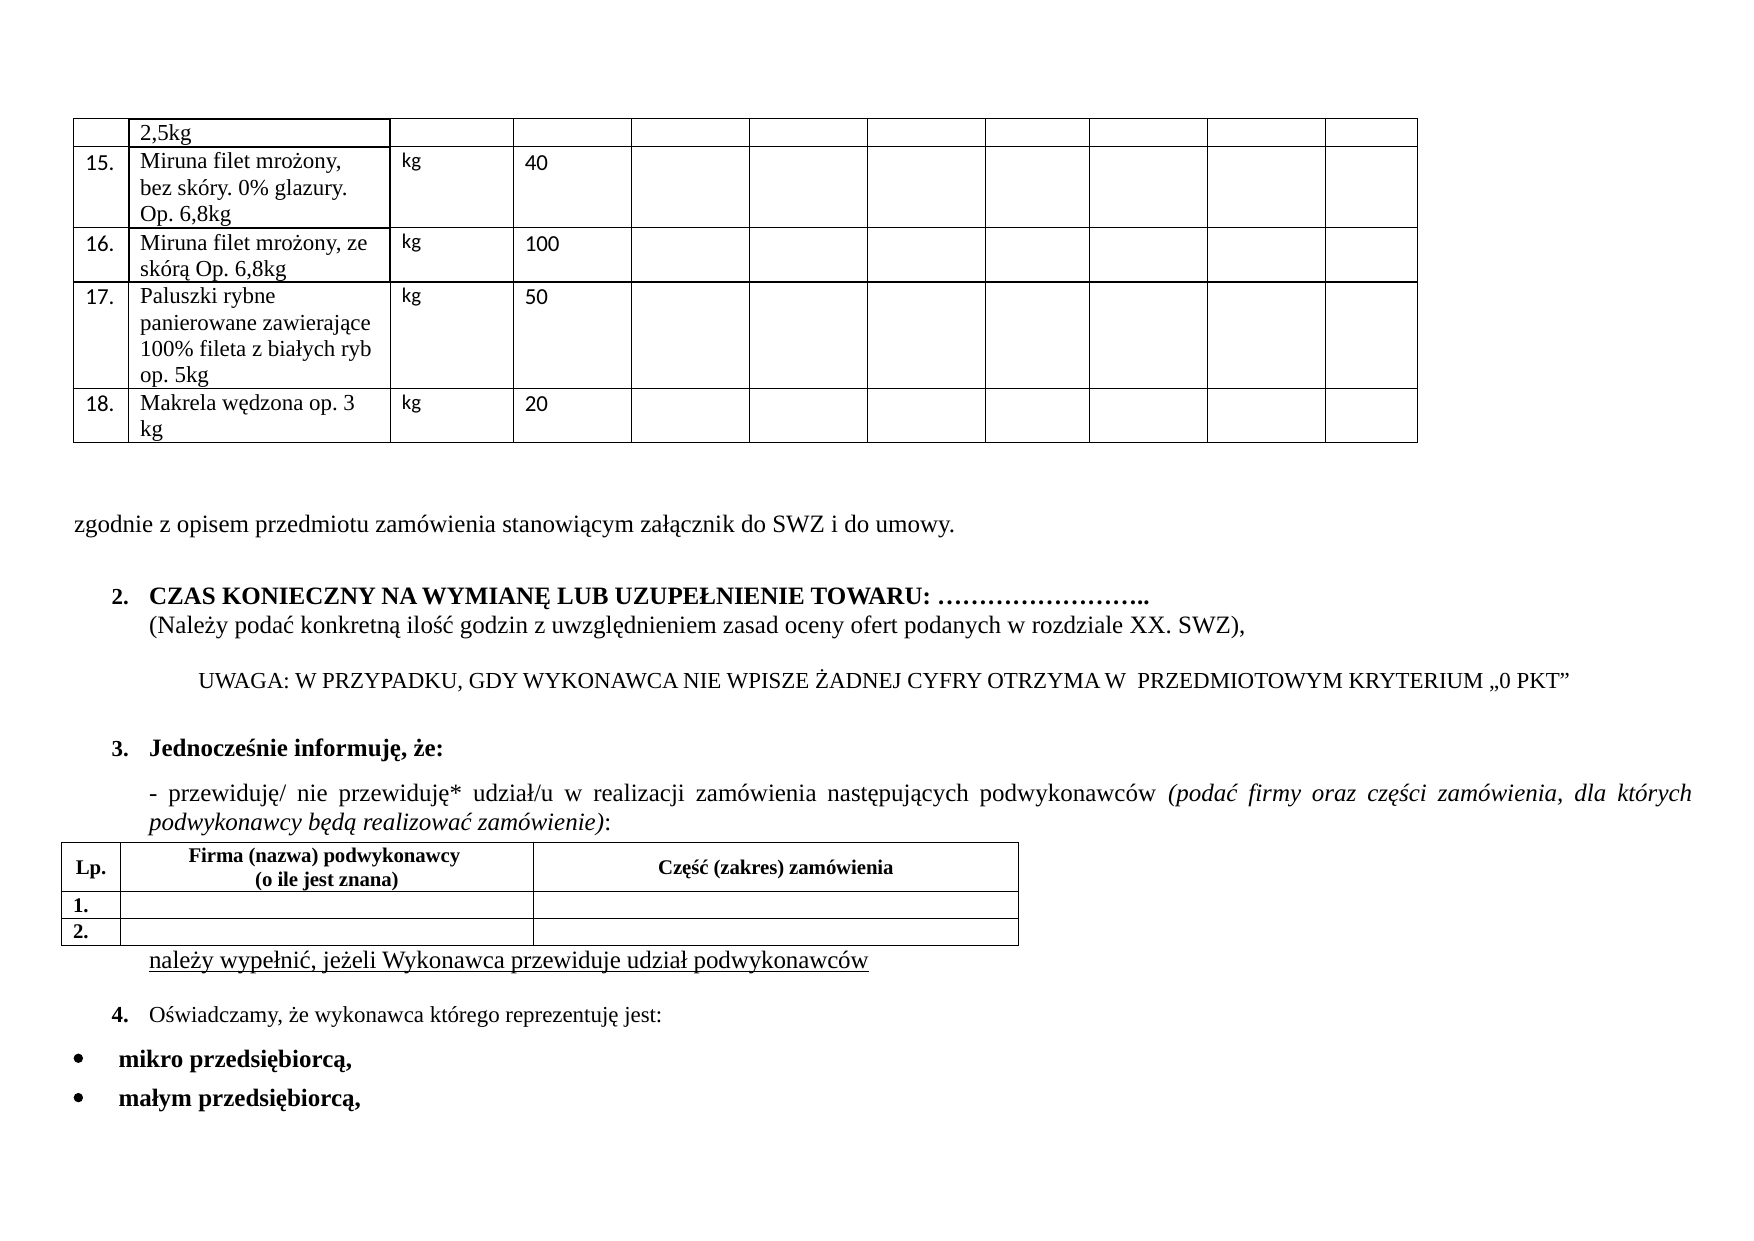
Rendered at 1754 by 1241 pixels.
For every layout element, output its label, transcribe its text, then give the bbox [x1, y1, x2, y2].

table_cell [986, 389, 1089, 442]
table_cell [1326, 228, 1417, 281]
table_cell Miruna filet mrożony, ze skórą Op. 6,8kg [130, 229, 389, 281]
table_cell [632, 119, 749, 146]
table_cell [1208, 147, 1325, 227]
table_cell [986, 283, 1089, 388]
table_cell [1326, 147, 1417, 227]
list mikro przedsiębiorcą, [74, 1044, 1695, 1072]
list Oświadczamy, że wykonawca którego reprezentuję jest: [111, 1001, 1695, 1027]
table_cell [1326, 283, 1417, 388]
list CZAS KONIECZNY NA WYMIANĘ LUB UZUPEŁNIENIE TOWARU: …………………….. [111, 581, 1695, 610]
table_cell 40 [514, 147, 631, 227]
table_cell 18. [74, 389, 128, 442]
text zgodnie z opisem przedmiotu zamówienia stanowiącym załącznik do SWZ i do umowy. [74, 509, 1695, 537]
table_cell 2,5kg [130, 120, 389, 146]
table_cell 17. [74, 283, 128, 388]
table_cell [1090, 228, 1207, 281]
table_cell [986, 147, 1089, 227]
table_header Lp. [62, 843, 120, 891]
table_cell 16. [74, 228, 128, 281]
list należy wypełnić, jeżeli Wykonawca przewiduje udział podwykonawców [149, 946, 1695, 974]
table_cell 100 [514, 228, 631, 281]
table_cell Makrela wędzona op. 3 kg [129, 389, 390, 442]
table_cell [514, 119, 631, 146]
table_cell [391, 119, 513, 146]
table_cell 1. [62, 892, 120, 917]
table_cell [986, 119, 1089, 146]
table_cell [74, 119, 128, 146]
table_cell [632, 228, 749, 281]
table_cell [1326, 119, 1417, 146]
table_cell [121, 919, 533, 944]
table_cell [1090, 283, 1207, 388]
table_cell [121, 892, 533, 917]
table_cell kg [391, 147, 513, 227]
table_cell kg [391, 283, 513, 388]
table_cell [1208, 119, 1325, 146]
table_cell [1090, 119, 1207, 146]
table_cell [632, 389, 749, 442]
table_cell 50 [514, 283, 631, 388]
table_cell [986, 228, 1089, 281]
table_cell [534, 919, 1018, 944]
table_cell [750, 283, 867, 388]
table_cell [1090, 389, 1207, 442]
table_cell 20 [514, 389, 631, 442]
table_cell [868, 283, 985, 388]
list (Należy podać konkretną ilość godzin z uwzględnieniem zasad oceny ofert podanych w rozdziale XX. SWZ), [149, 610, 1695, 639]
table_header Część (zakres) zamówienia [534, 843, 1018, 891]
list małym przedsiębiorcą, [74, 1083, 1695, 1112]
table_cell [1208, 228, 1325, 281]
table_cell [632, 283, 749, 388]
table_cell kg [391, 389, 513, 442]
table_cell [632, 147, 749, 227]
table_cell 2. [62, 919, 120, 944]
table_cell [868, 228, 985, 281]
table_cell Miruna filet mrożony, bez skóry. 0% glazury. Op. 6,8kg [130, 148, 389, 227]
table_cell [1090, 147, 1207, 227]
table_cell [750, 147, 867, 227]
table_cell [1208, 283, 1325, 388]
table_cell [750, 119, 867, 146]
table_cell 15. [74, 147, 128, 227]
text UWAGA: W PRZYPADKU, GDY WYKONAWCA NIE WPISZE ŻADNEJ CYFRY OTRZYMA W PRZEDMIOTOWYM KRYTERIUM „0 PKT” [74, 667, 1695, 694]
table_cell [534, 892, 1018, 917]
table_cell [750, 389, 867, 442]
table_cell [1326, 389, 1417, 442]
table_cell [868, 119, 985, 146]
table_cell Paluszki rybne panierowane zawierające 100% fileta z białych ryb op. 5kg [129, 283, 390, 388]
table_cell [750, 228, 867, 281]
list - przewiduję/ nie przewiduję* udział/u w realizacji zamówienia następujących podwykonawców (podać firmy oraz części zamówienia, dla których podwykonawcy będą realizować zamówienie): [149, 778, 1695, 836]
table_cell [1208, 389, 1325, 442]
list Jednocześnie informuję, że: [111, 733, 1695, 761]
table_cell kg [391, 228, 513, 281]
table_cell [868, 147, 985, 227]
table_cell [868, 389, 985, 442]
